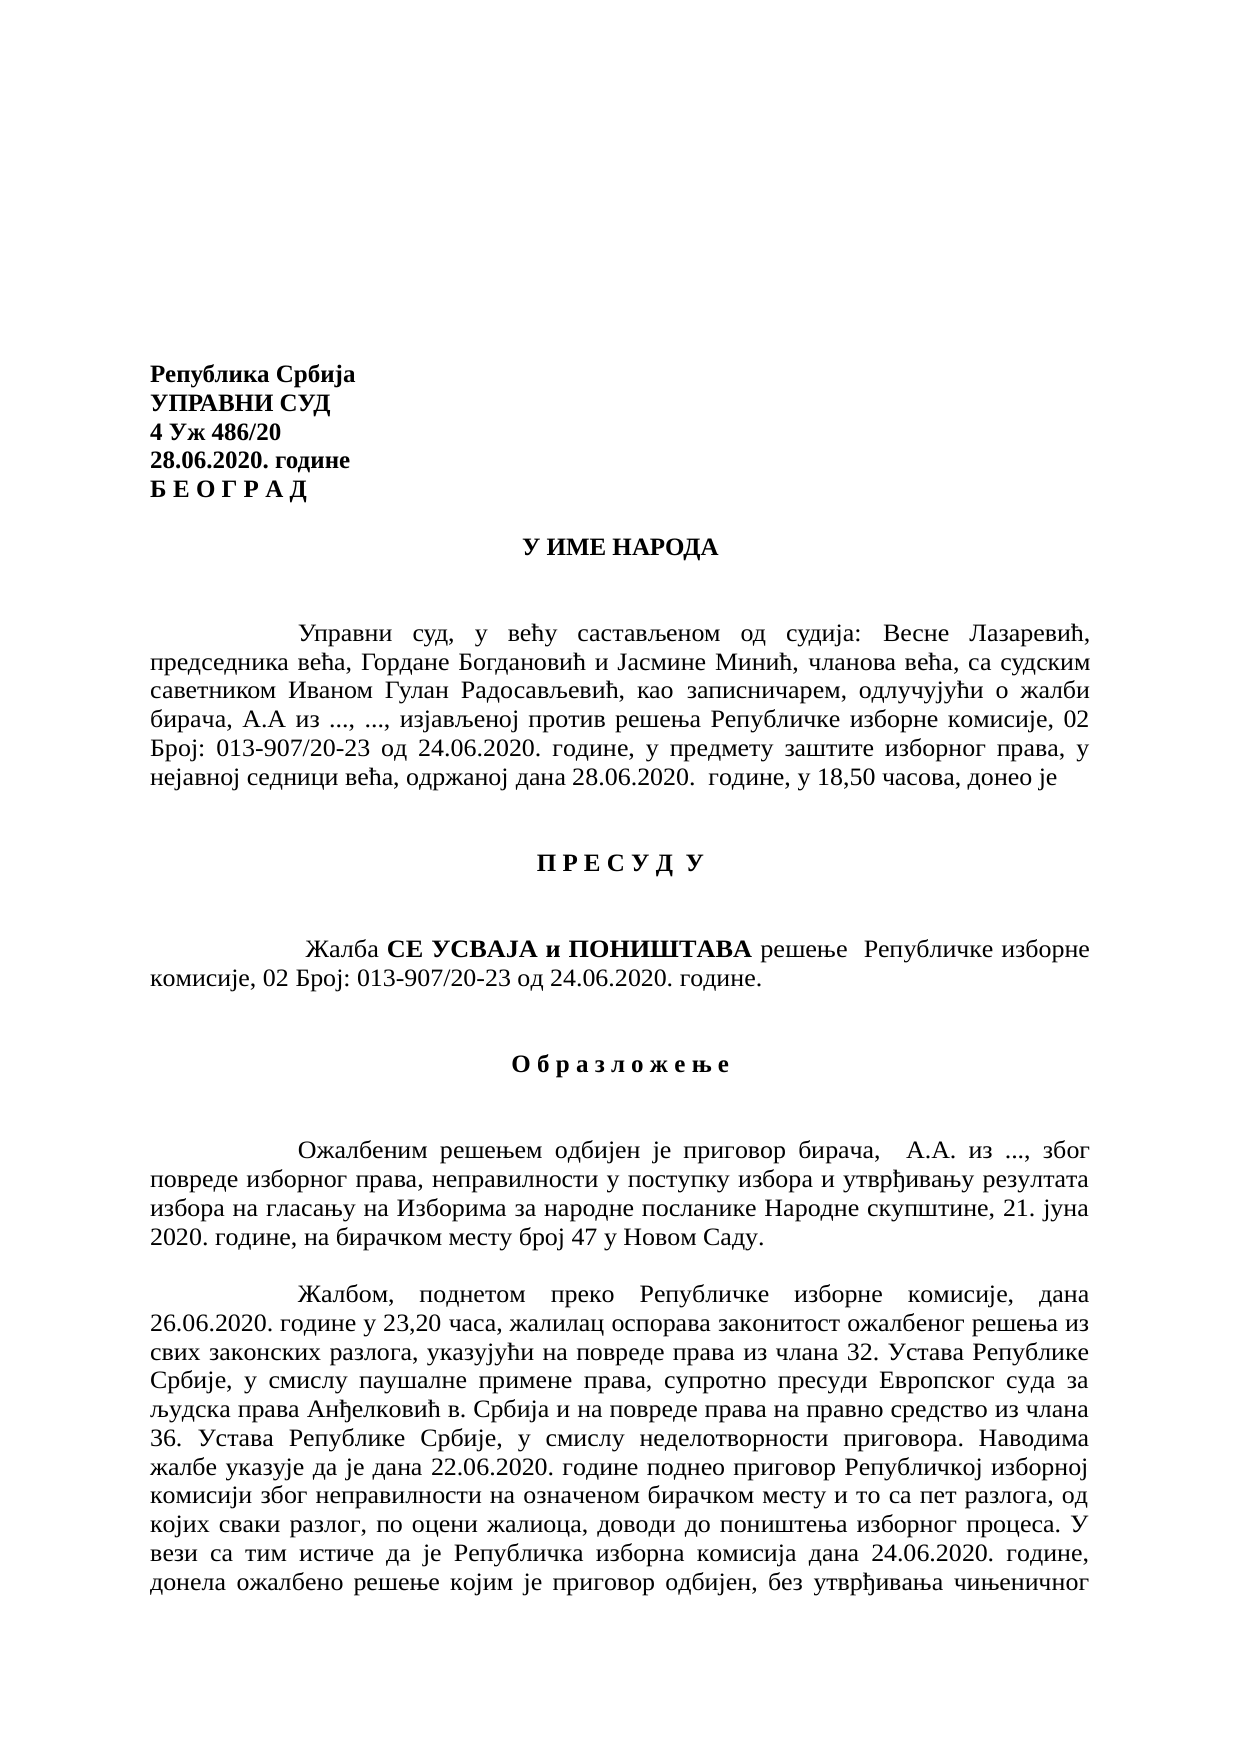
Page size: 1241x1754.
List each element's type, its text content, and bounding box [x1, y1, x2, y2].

text О б р а з л о ж е њ е [150, 1049, 1090, 1078]
text П Р Е С У Д У [150, 848, 1090, 877]
text 4 Уж 486/20 [150, 417, 1090, 445]
text Ожалбеним решењем одбијен је приговор бирача, А.А. из ..., због повреде изборног права, неправилности у поступку избора и утврђивању резултата избора на гласању на Изборима за народне посланике Народне скупштине, 21. јуна 2020. године, на бирачком месту број 47 у Новом Саду. [150, 1135, 1090, 1250]
text Жалбом, поднетом преко Републичке изборне комисије, дана 26.06.2020. године у 23,20 часа, жалилац оспорава законитост ожалбеног решења из свих законских разлога, указујући на повреде права из члана 32. Устава Републике Србије, у смислу паушалне примене права, супротно пресуди Европског суда за људска права Анђелковић в. Србија и на повреде права на правно средство из члана 36. Устава Републике Србије, у смислу неделотворности приговора. Наводима жалбе указује да је дана 22.06.2020. године поднео приговор Републичкој изборној комисији због неправилности на означеном бирачком месту и то са пет разлога, од којих сваки разлог, по оцени жалиоца, доводи до поништења изборног процеса. У вези са тим истиче да је Републичка изборна комисија дана 24.06.2020. године, донела ожалбено решење којим је приговор одбијен, без утврђивања чињеничног [150, 1279, 1090, 1595]
text Б Е О Г Р А Д [150, 474, 1090, 503]
text Управни суд, у већу састављеном од судија: Весне Лазаревић, председника већа, Гордане Богдановић и Јасмине Минић, чланова већа, са судским саветником Иваном Гулан Радосављевић, као записничарем, одлучујући о жалби бирача, А.А из ..., ..., изјављеној против решења Републичке изборне комисије, 02 Број: 013-907/20-23 од 24.06.2020. године, у предмету заштите изборног права, у нејавној седници већа, одржаној дана 28.06.2020. године, у 18,50 часова, донео је [150, 618, 1090, 790]
text УПРАВНИ СУД [150, 388, 1090, 417]
text У ИМЕ НАРОДА [150, 532, 1090, 560]
text Жалба СЕ УСВАЈА и ПОНИШТАВА решење Републичке изборне комисије, 02 Број: 013-907/20-23 од 24.06.2020. године. [150, 934, 1090, 992]
text 28.06.2020. године [150, 445, 1090, 474]
text Република Србија [150, 148, 1090, 388]
